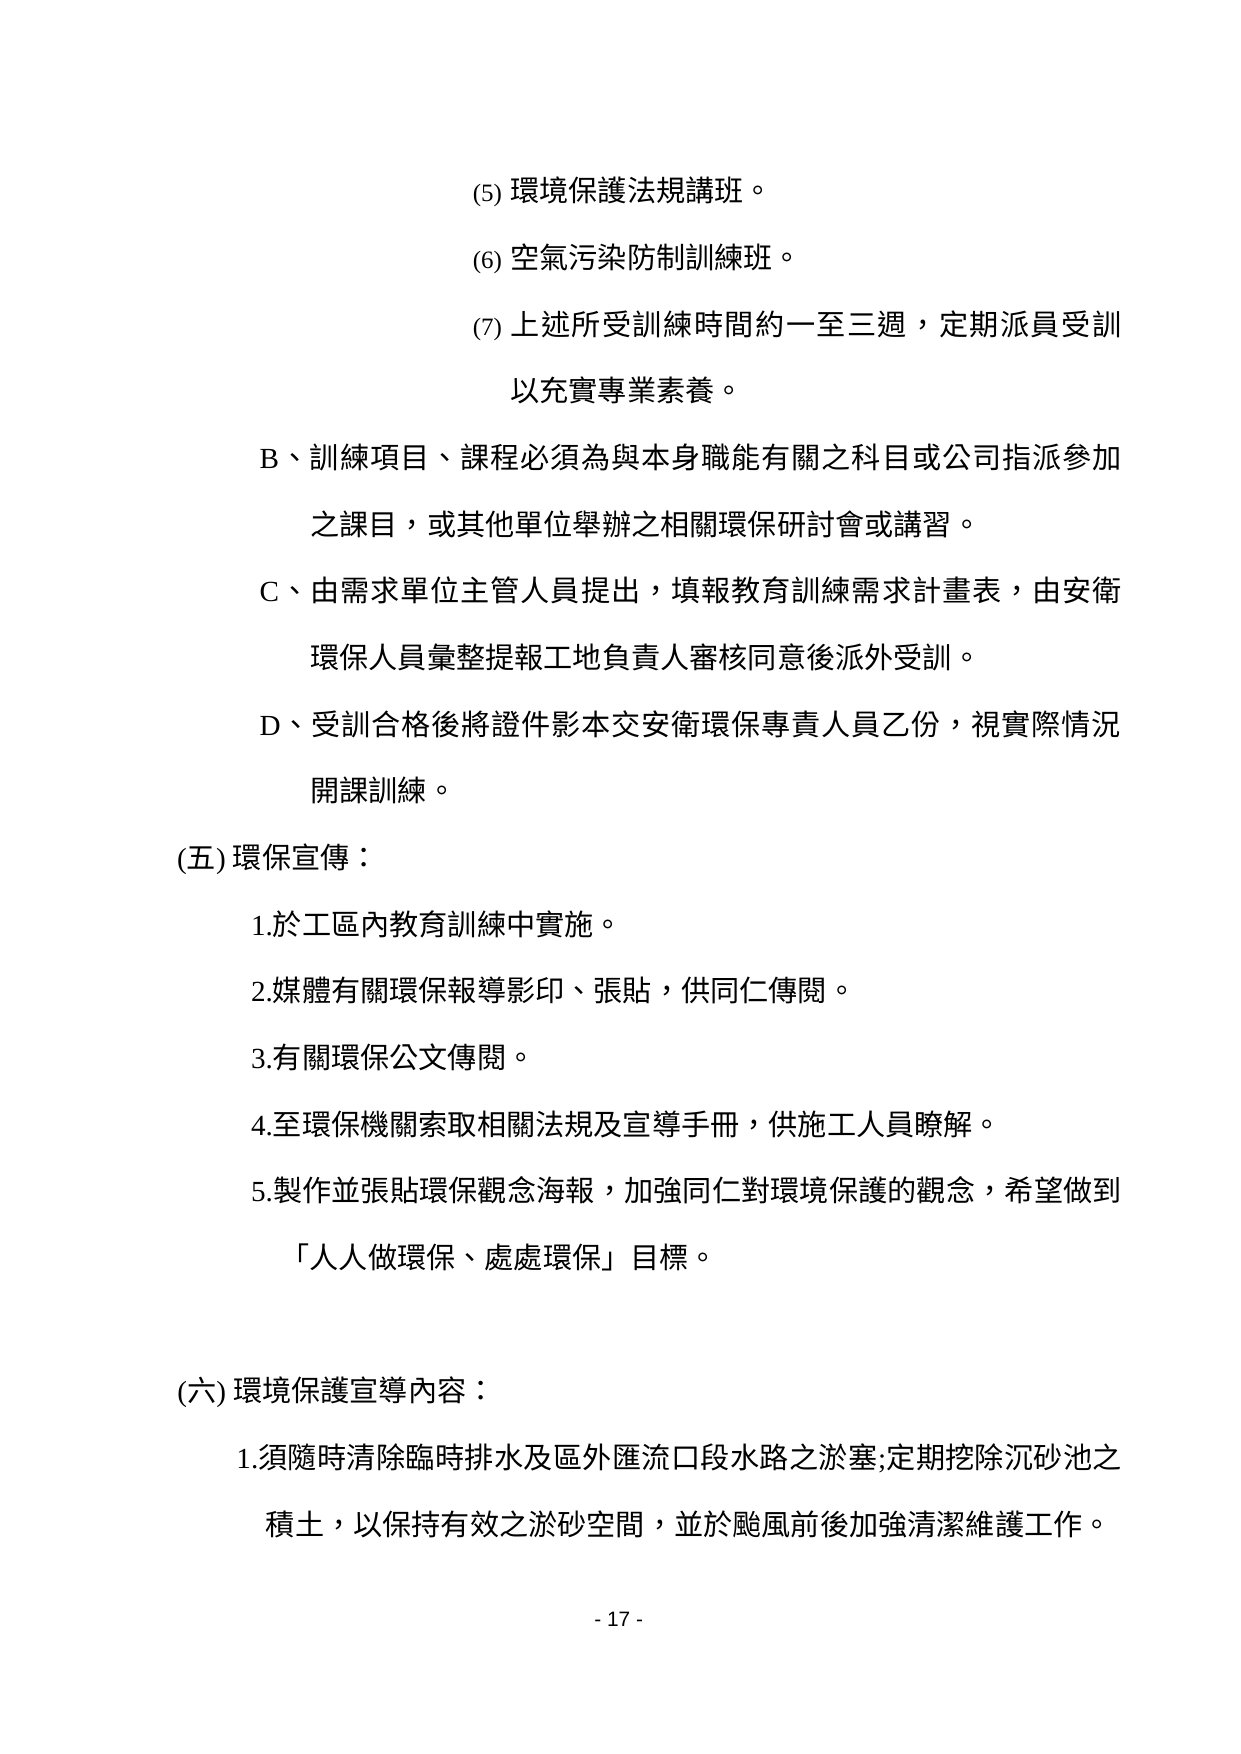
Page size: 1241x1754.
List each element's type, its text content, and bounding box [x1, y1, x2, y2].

list 環境保護法規講班。 [473, 143, 1122, 210]
text 2.媒體有關環保報導影印、張貼，供同仁傳閱。 [251, 943, 1122, 1010]
text (六) 環境保護宣導內容： [177, 1343, 1122, 1410]
text C、由需求單位主管人員提出，填報教育訓練需求計畫表，由安衛環保人員彙整提報工地負責人審核同意後派外受訓。 [259, 543, 1122, 677]
text D、受訓合格後將證件影本交安衛環保專責人員乙份，視實際情況開課訓練。 [259, 677, 1122, 810]
list 上述所受訓練時間約一至三週，定期派員受訓以充實專業素養。 [473, 277, 1122, 410]
text 4.至環保機關索取相關法規及宣導手冊，供施工人員瞭解。 [251, 1077, 1122, 1143]
text 1.須隨時清除臨時排水及區外匯流口段水路之淤塞;定期挖除沉砂池之積土，以保持有效之淤砂空間，並於颱風前後加強清潔維護工作。 [236, 1410, 1122, 1543]
text 3.有關環保公文傳閱。 [251, 1010, 1122, 1077]
text 1.於工區內教育訓練中實施。 [251, 877, 1122, 943]
text (五) 環保宣傳： [177, 810, 1122, 877]
text B、訓練項目、課程必須為與本身職能有關之科目或公司指派參加之課目，或其他單位舉辦之相關環保研討會或講習。 [259, 410, 1122, 543]
text 5.製作並張貼環保觀念海報，加強同仁對環境保護的觀念，希望做到「人人做環保、處處環保」目標。 [251, 1143, 1122, 1277]
list 空氣污染防制訓練班。 [473, 210, 1122, 277]
